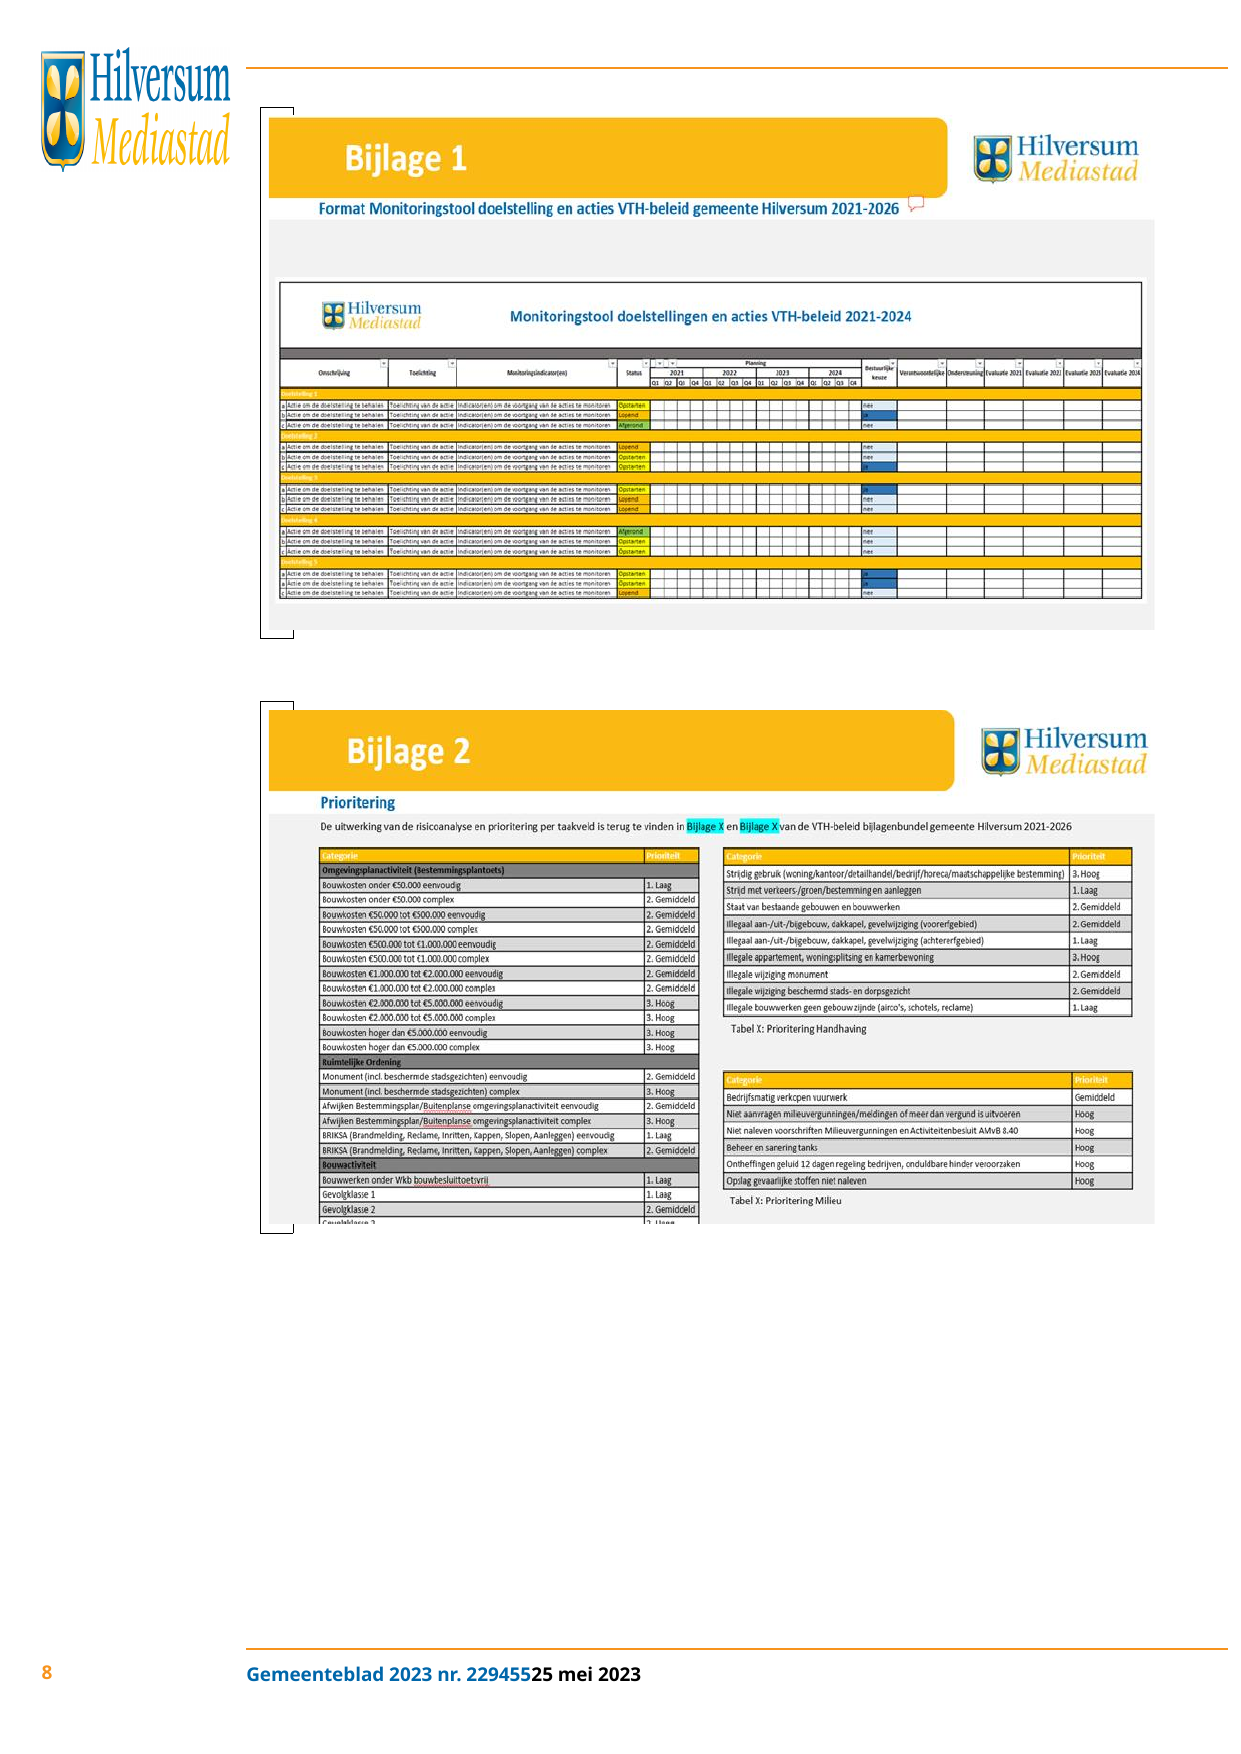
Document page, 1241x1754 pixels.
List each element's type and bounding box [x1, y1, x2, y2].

picture [268, 115, 1155, 630]
picture [268, 710, 1155, 1224]
picture [41, 47, 231, 172]
